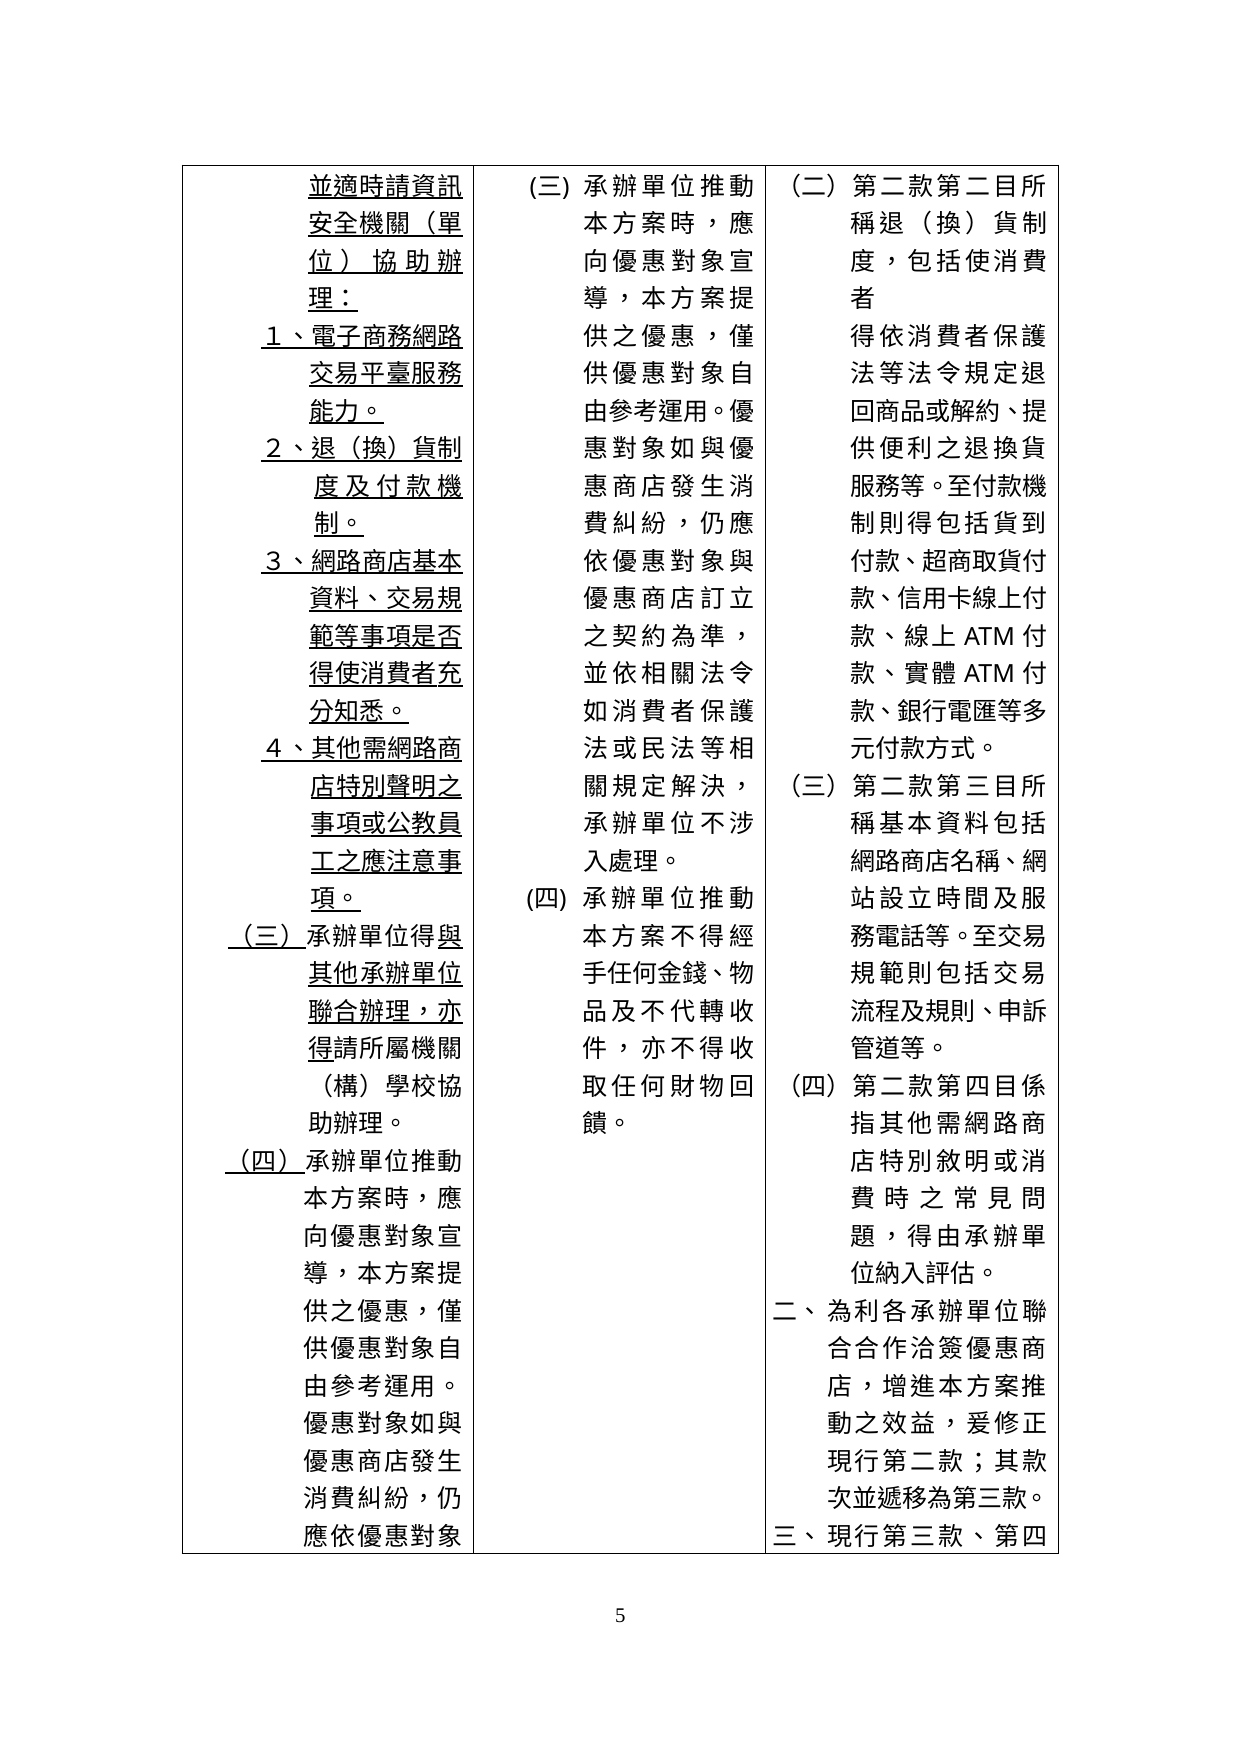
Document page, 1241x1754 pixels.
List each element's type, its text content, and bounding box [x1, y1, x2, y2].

table_cell 並適時請資訊安全機關（單位）協助辦理： １、電子商務網路交易平臺服務能力。 ２、退（換）貨制度及付款機制。 ３、網路商店基本資料、交易規範等事項是否得使消費者充分知悉。 ４、其他需網路商店特別聲明之事項或公教員工之應注意事項。 （三）承辦單位得與其他承辦單位聯合辦理，亦得請所屬機關（構）學校協助辦理。 （四）承辦單位推動本方案時，應向優惠對象宣導，本方案提供之優惠，僅供優惠對象自由參考運用。優惠對象如與優惠商店發生消費糾紛，仍應依優惠對象 [183, 166, 473, 1553]
table_cell 七、承辦單位應注意下列事項： 承辦單位與優惠商店辦理本方案時，應先查明該商店是否已與其他承辦單位合作，如優惠內容相同，不得再與該商店重複合作。 承辦單位得請其所屬機關（構）學校協助辦理。 承辦單位推動本方案時，應向優惠對象宣導，本方案提供之優惠，僅供優惠對象自由參考運用。優惠對象如與優惠商店發生消費糾紛，仍應依優惠對象與優惠商店訂立之契約為準，並依相關法令如消費者保護法或民法等相關規定解決，承辦單位不涉入處理。 承辦單位推動本方案不得經手任何金錢、物品及不代轉收件，亦不得收取任何財物回饋。 [474, 166, 765, 1553]
table_cell 配合優惠商店擴及網路商店，爰本點增訂第二款，納入網路商店宜評估事項之規範： 第二款第一目所稱電子商務網路交易平臺服務能力，包括具備購物車機制、多名使用者同時在線而網頁回應仍能保持流暢之頻寬流量，及操作容易且對使用者友善之網站設計等。 第二款第二目所稱退（換）貨制度，包括使消費者 得依消費者保護法等法令規定退回商品或解約、提供便利之退換貨服務等。至付款機制則得包括貨到付款、超商取貨付款、信用卡線上付款、線上ATM付款、實體ATM付款、銀行電匯等多元付款方式。 第二款第三目所稱基本資料包括網路商店名稱、網站設立時間及服務電話等。至交易規範則包括交易流程及規則、申訴管道等。 第二款第四目係指其他需網路商店特別敘明或消費時之常見問題，得由承辦單位納入評估。 為利各承辦單位聯合合作洽簽優惠商店，增進本方案推動之效益，爰修正現行第二款；其款次並遞移為第三款。 現行第三款、第四款，款次遞移為第四款、第五款。 [766, 166, 1058, 1553]
